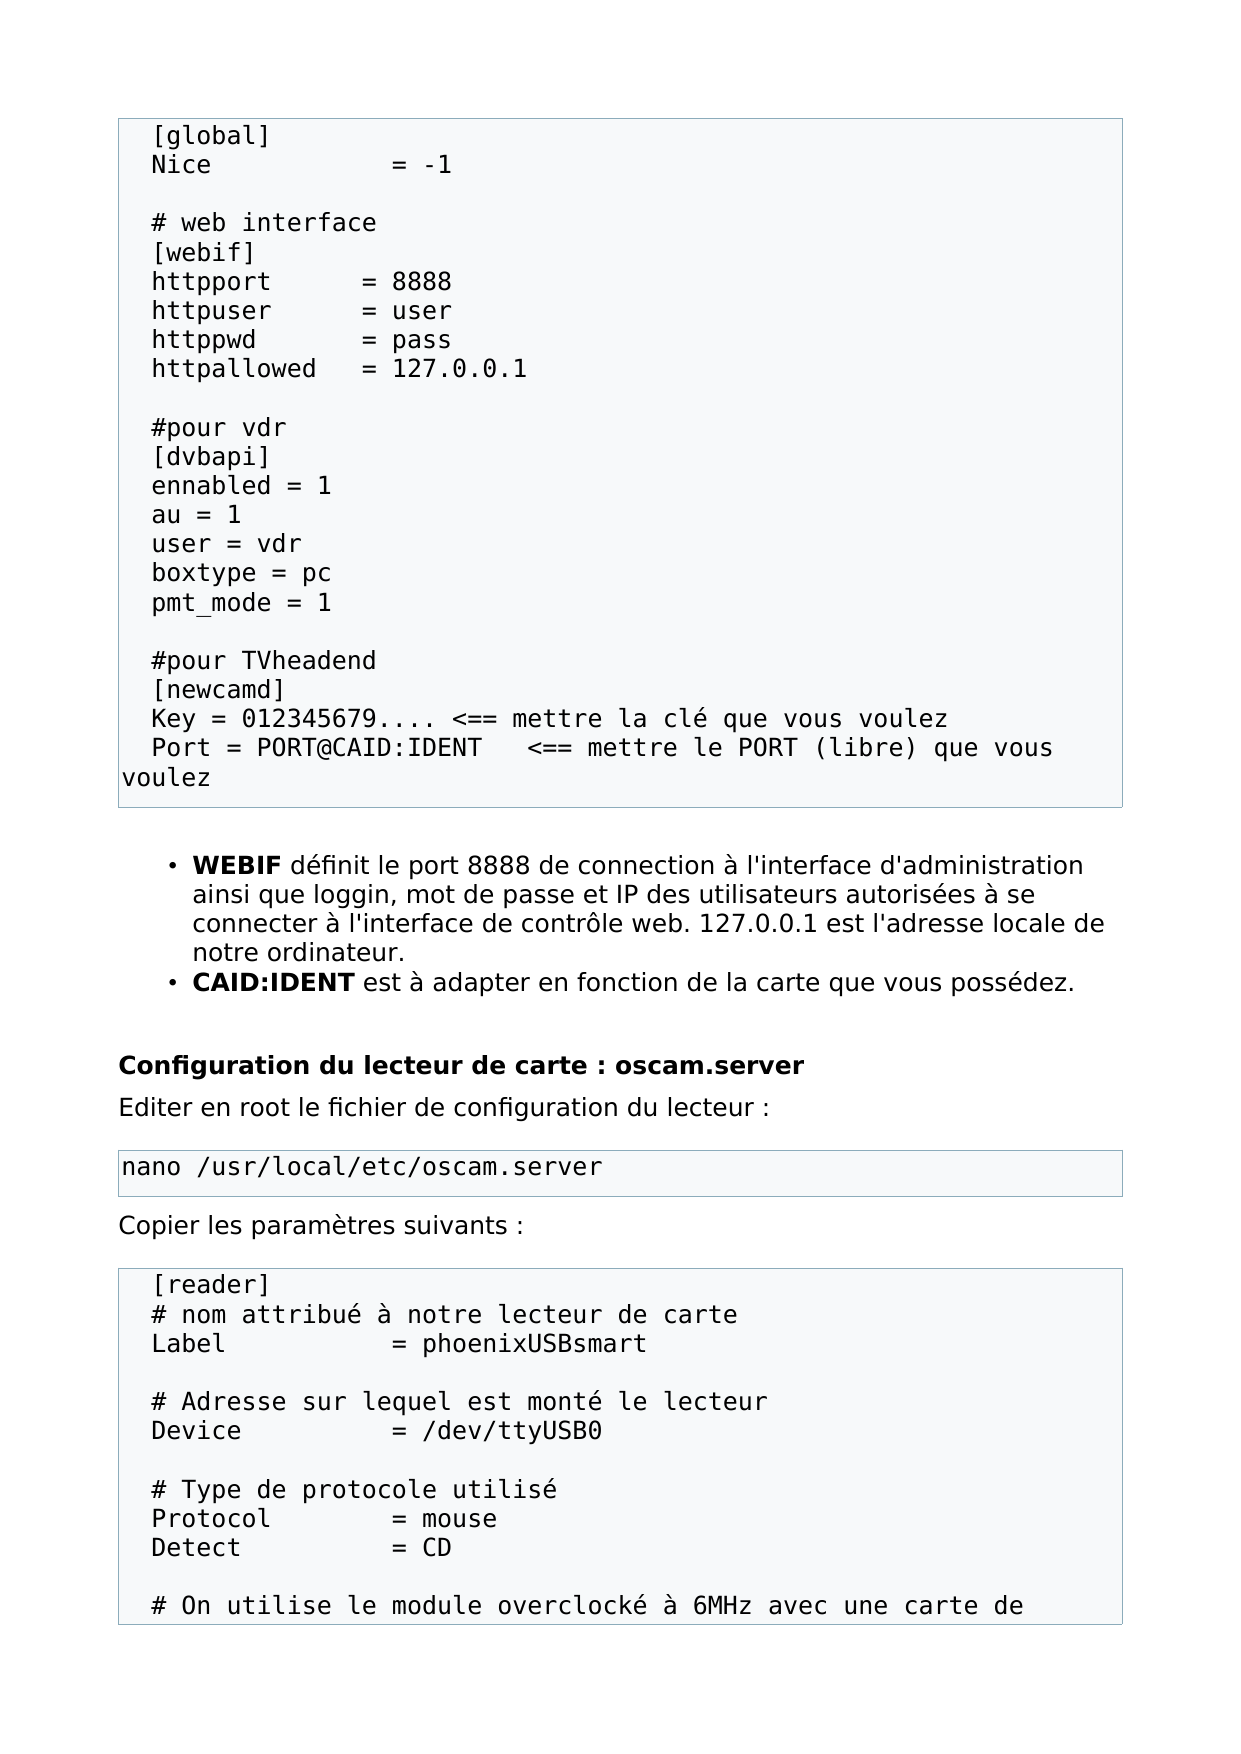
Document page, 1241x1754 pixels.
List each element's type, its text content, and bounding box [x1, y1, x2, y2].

table_header [reader] # nom attribué à notre lecteur de carte Label = phoenixUSBsmart # Adresse sur lequel est monté le lecteur Device = /dev/ttyUSB0 # Type de protocole utilisé Protocol = mouse Detect = CD # On utilise le module overclocké à 6MHz avec une carte de [119, 1269, 1122, 1624]
subtitle Configuration du lecteur de carte : oscam.server [118, 1051, 1122, 1081]
list CAID:IDENT est à adapter en fonction de la carte que vous possédez. [177, 968, 1122, 997]
table_header nano /usr/local/etc/oscam.server [119, 1151, 1122, 1196]
list WEBIF définit le port 8888 de connection à l'interface d'administration ainsi que loggin, mot de passe et IP des utilisateurs autorisées à se connecter à l'interface de contrôle web. 127.0.0.1 est l'adresse locale de notre ordinateur. [177, 851, 1122, 968]
table_header [global] Nice = -1 # web interface [webif] httpport = 8888 httpuser = user httppwd = pass httpallowed = 127.0.0.1 #pour vdr [dvbapi] ennabled = 1 au = 1 user = vdr boxtype = pc pmt_mode = 1 #pour TVheadend [newcamd] Key = 012345679.... <== mettre la clé que vous voulez Port = PORT@CAID:IDENT <== mettre le PORT (libre) que vous voulez [119, 119, 1122, 807]
text Editer en root le fichier de configuration du lecteur : [118, 1093, 1122, 1122]
text Copier les paramètres suivants : [118, 1211, 1122, 1240]
